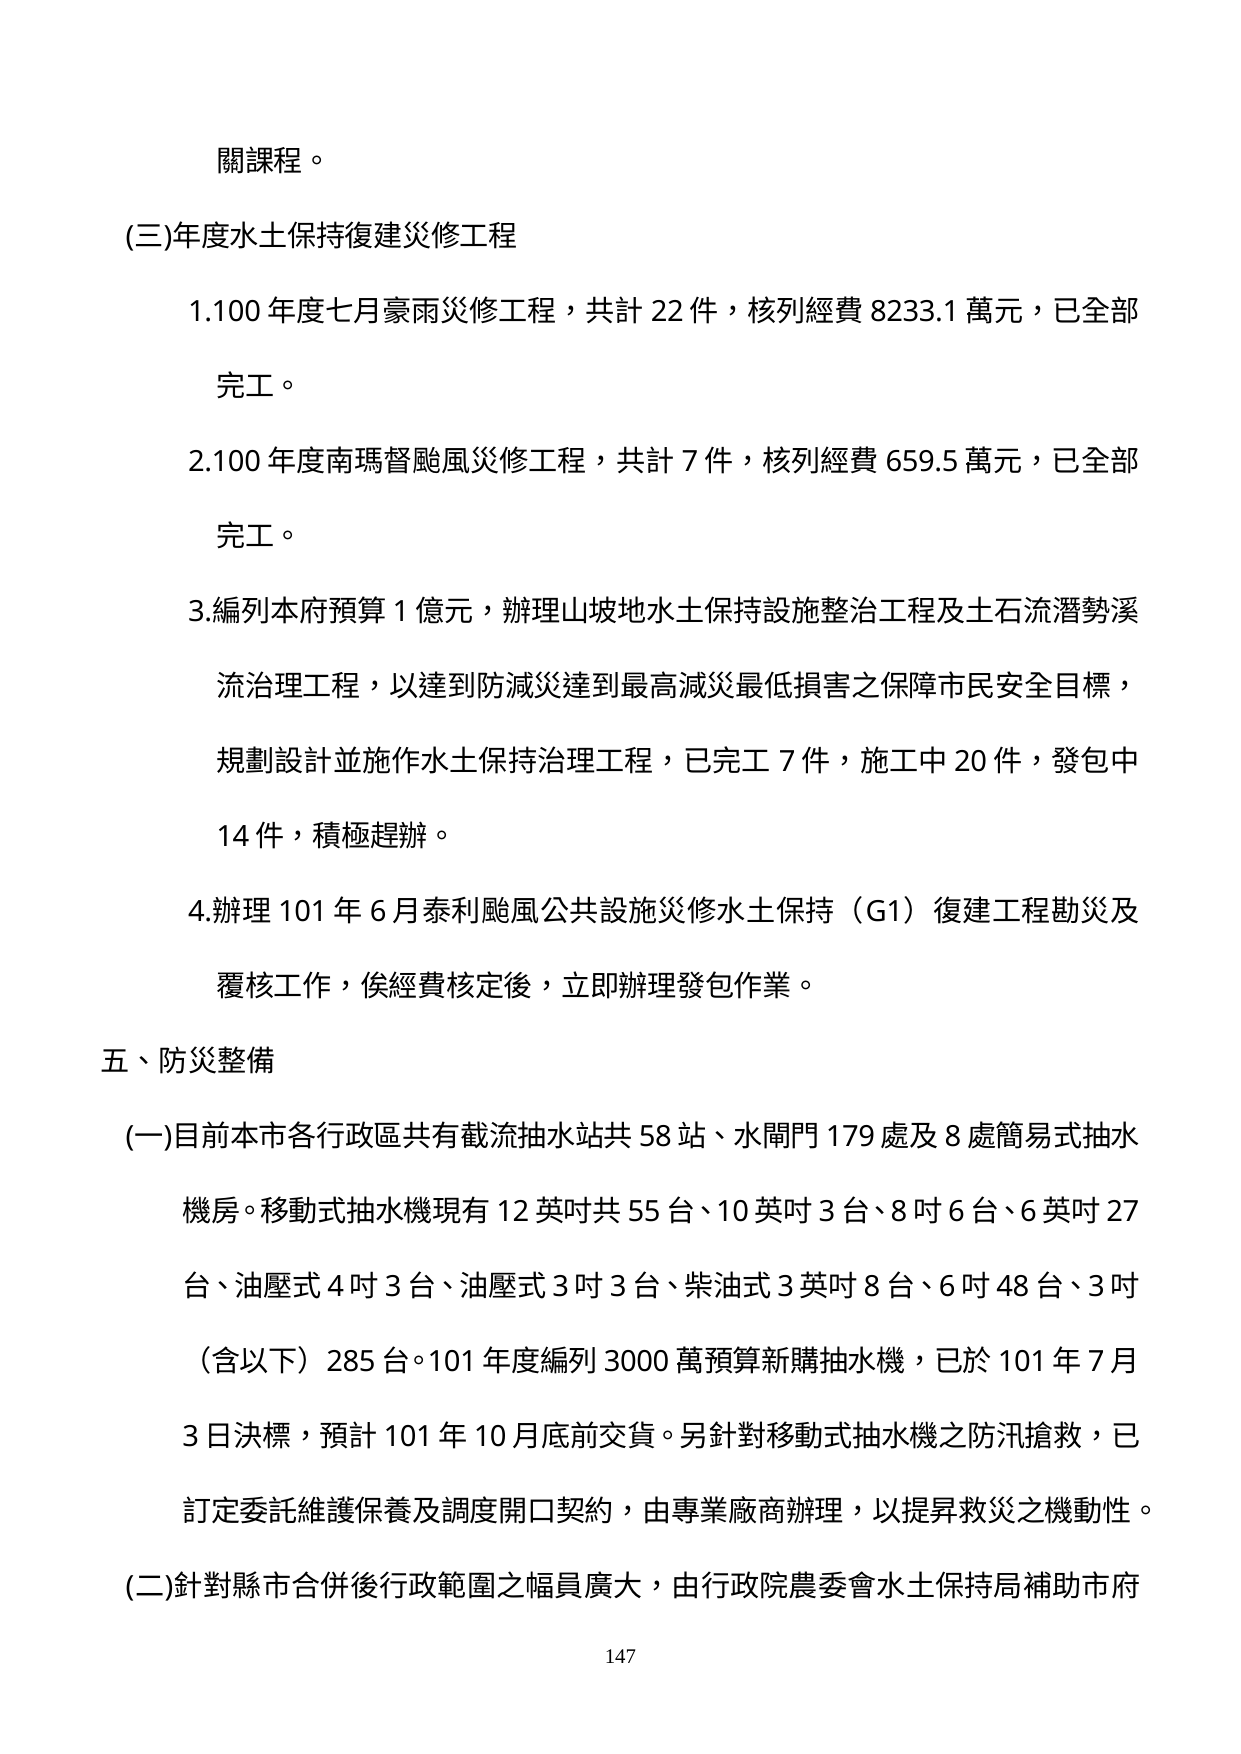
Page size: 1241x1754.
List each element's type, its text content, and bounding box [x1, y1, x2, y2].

text 3.編列本府預算1億元，辦理山坡地水土保持設施整治工程及土石流潛勢溪流治理工程，以達到防減災達到最高減災最低損害之保障市民安全目標，規劃設計並施作水土保持治理工程，已完工7件，施工中20件，發包中14件，積極趕辦。 [188, 571, 1140, 871]
text 1.100年度七月豪雨災修工程，共計22件，核列經費8233.1萬元，已全部完工。 [188, 271, 1140, 421]
text 五、防災整備 [100, 1021, 1140, 1096]
text (三)年度水土保持復建災修工程 [125, 196, 1140, 271]
text 關課程。 [188, 121, 1140, 196]
text (一)目前本市各行政區共有截流抽水站共58站、水閘門179處及8處簡易式抽水機房。移動式抽水機現有12英吋共55台、10英吋3台、8吋6台、6英吋27台、油壓式4吋3台、油壓式3吋3台、柴油式3英吋8台、6吋48台、3吋（含以下）285台。101年度編列3000萬預算新購抽水機，已於101年7月3日決標，預計101年10月底前交貨。另針對移動式抽水機之防汛搶救，已訂定委託維護保養及調度開口契約，由專業廠商辦理，以提昇救災之機動性。 [125, 1096, 1140, 1546]
text 4.辦理101年6月泰利颱風公共設施災修水土保持（G1）復建工程勘災及覆核工作，俟經費核定後，立即辦理發包作業。 [188, 871, 1140, 1021]
text (二)針對縣市合併後行政範圍之幅員廣大，由行政院農委會水土保持局補助市府 [125, 1546, 1140, 1621]
text 2.100年度南瑪督颱風災修工程，共計7件，核列經費659.5萬元，已全部完工。 [188, 421, 1140, 571]
